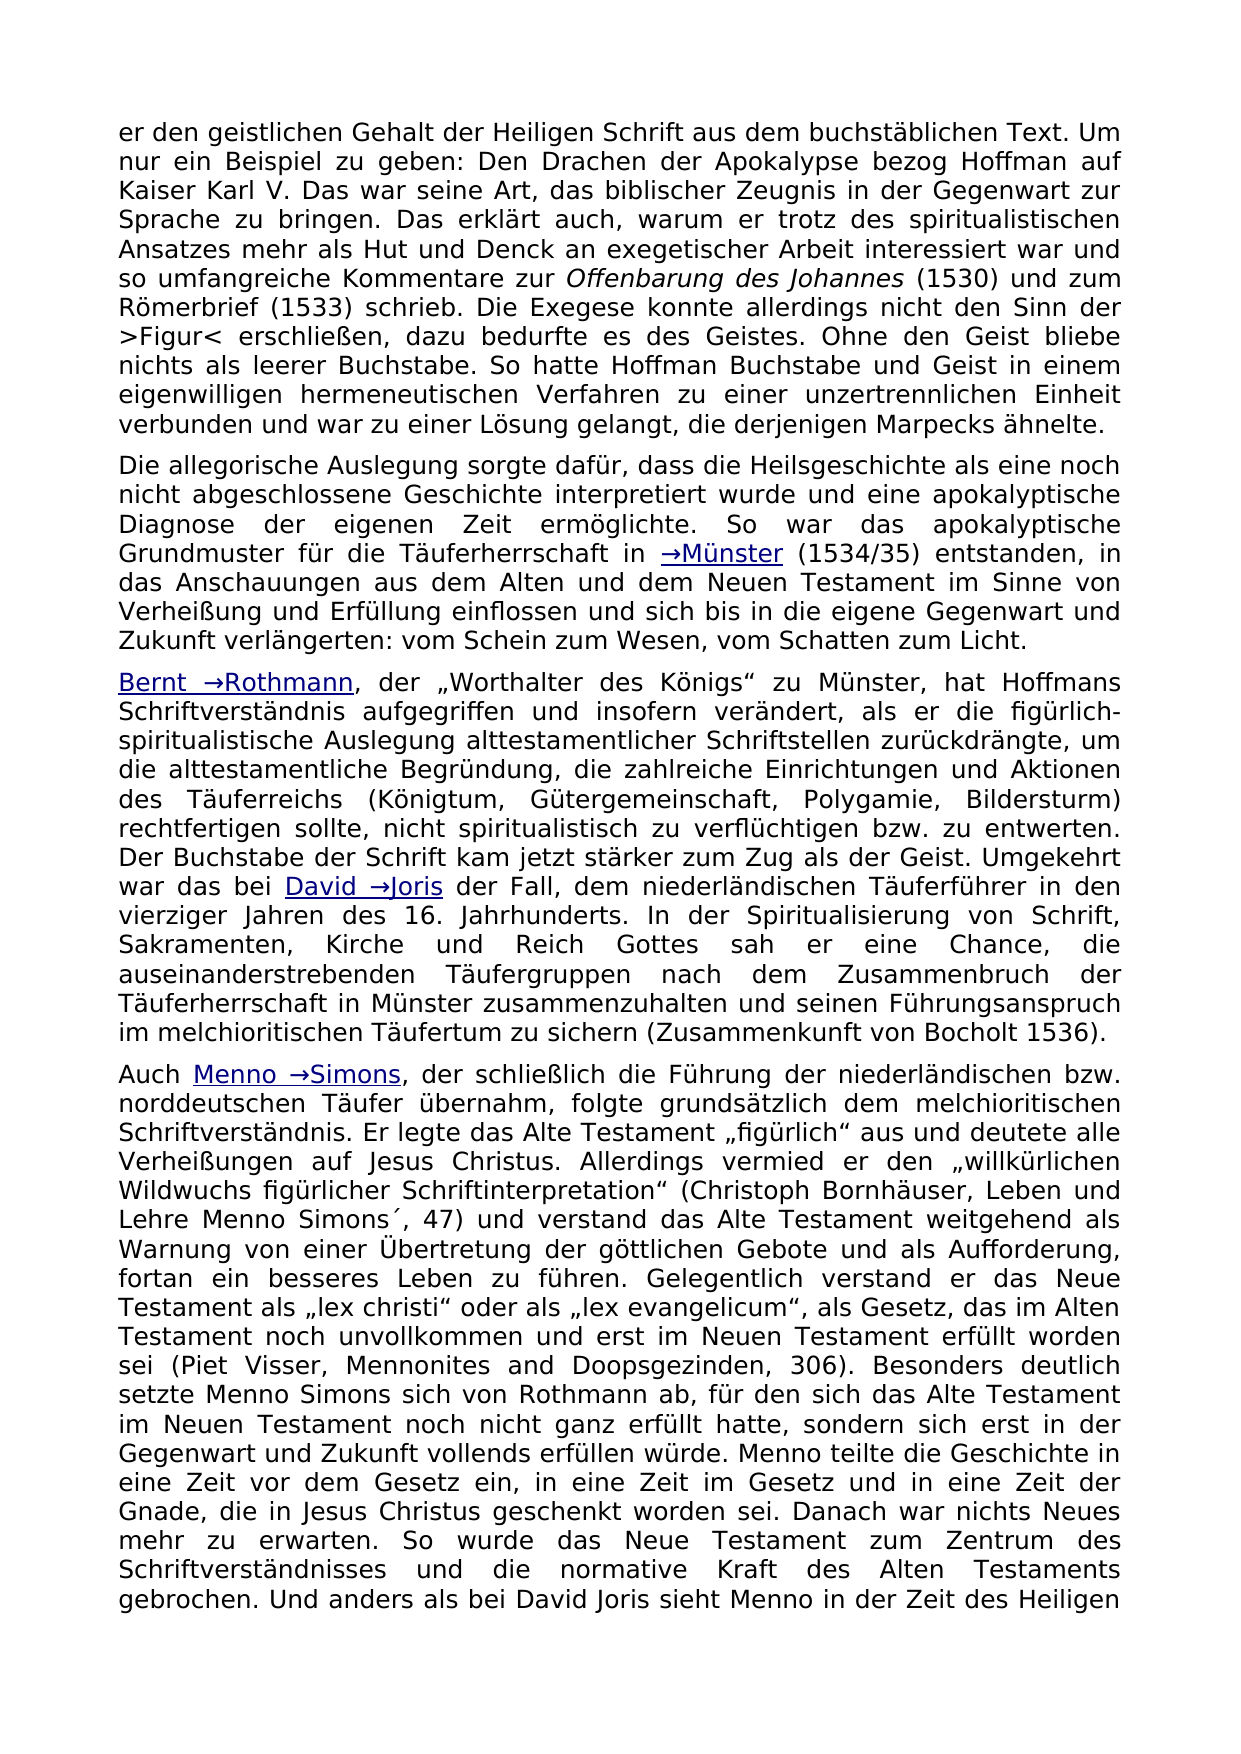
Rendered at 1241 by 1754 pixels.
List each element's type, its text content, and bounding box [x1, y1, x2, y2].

text Bernt →Rothmann, der „Worthalter des Königs“ zu Münster, hat Hoffmans Schriftverständnis aufgegriffen und insofern verändert, als er die figürlich-spiritualistische Auslegung alttestamentlicher Schriftstellen zurückdrängte, um die alttestamentliche Begründung, die zahlreiche Einrichtungen und Aktionen des Täuferreichs (Königtum, Gütergemeinschaft, Polygamie, Bildersturm) rechtfertigen sollte, nicht spiritualistisch zu verflüchtigen bzw. zu entwerten. Der Buchstabe der Schrift kam jetzt stärker zum Zug als der Geist. Umgekehrt war das bei David →Joris der Fall, dem niederländischen Täuferführer in den vierziger Jahren des 16. Jahrhunderts. In der Spiritualisierung von Schrift, Sakramenten, Kirche und Reich Gottes sah er eine Chance, die auseinanderstrebenden Täufergruppen nach dem Zusammenbruch der Täuferherrschaft in Münster zusammenzuhalten und seinen Führungsanspruch im melchioritischen Täufertum zu sichern (Zusammenkunft von Bocholt 1536). [118, 668, 1122, 1047]
text Die allegorische Auslegung sorgte dafür, dass die Heilsgeschichte als eine noch nicht abgeschlossene Geschichte interpretiert wurde und eine apokalyptische Diagnose der eigenen Zeit ermöglichte. So war das apokalyptische Grundmuster für die Täuferherrschaft in →Münster (1534/35) entstanden, in das Anschauungen aus dem Alten und dem Neuen Testament im Sinne von Verheißung und Erfüllung einflossen und sich bis in die eigene Gegenwart und Zukunft verlängerten: vom Schein zum Wesen, vom Schatten zum Licht. [118, 451, 1122, 656]
text er den geistlichen Gehalt der Heiligen Schrift aus dem buchstäblichen Text. Um nur ein Beispiel zu geben: Den Drachen der Apokalypse bezog Hoffman auf Kaiser Karl V. Das war seine Art, das biblischer Zeugnis in der Gegenwart zur Sprache zu bringen. Das erklärt auch, warum er trotz des spiritualistischen Ansatzes mehr als Hut und Denck an exegetischer Arbeit interessiert war und so umfangreiche Kommentare zur Offenbarung des Johannes (1530) und zum Römerbrief (1533) schrieb. Die Exegese konnte allerdings nicht den Sinn der >Figur< erschließen, dazu bedurfte es des Geistes. Ohne den Geist bliebe nichts als leerer Buchstabe. So hatte Hoffman Buchstabe und Geist in einem eigenwilligen hermeneutischen Verfahren zu einer unzertrennlichen Einheit verbunden und war zu einer Lösung gelangt, die derjenigen Marpecks ähnelte. [118, 118, 1122, 439]
text Auch Menno →Simons, der schließlich die Führung der niederländischen bzw. norddeutschen Täufer übernahm, folgte grundsätzlich dem melchioritischen Schriftverständnis. Er legte das Alte Testament „figürlich“ aus und deutete alle Verheißungen auf Jesus Christus. Allerdings vermied er den „willkürlichen Wildwuchs figürlicher Schriftinterpretation“ (Christoph Bornhäuser, Leben und Lehre Menno Simons´, 47) und verstand das Alte Testament weitgehend als Warnung von einer Übertretung der göttlichen Gebote und als Aufforderung, fortan ein besseres Leben zu führen. Gelegentlich verstand er das Neue Testament als „lex christi“ oder als „lex evangelicum“, als Gesetz, das im Alten Testament noch unvollkommen und erst im Neuen Testament erfüllt worden sei (Piet Visser, Mennonites and Doopsgezinden, 306). Besonders deutlich setzte Menno Simons sich von Rothmann ab, für den sich das Alte Testament im Neuen Testament noch nicht ganz erfüllt hatte, sondern sich erst in der Gegenwart und Zukunft vollends erfüllen würde. Menno teilte die Geschichte in eine Zeit vor dem Gesetz ein, in eine Zeit im Gesetz und in eine Zeit der Gnade, die in Jesus Christus geschenkt worden sei. Danach war nichts Neues mehr zu erwarten. So wurde das Neue Testament zum Zentrum des Schriftverständnisses und die normative Kraft des Alten Testaments gebrochen. Und anders als bei David Joris sieht Menno in der Zeit des Heiligen [118, 1060, 1122, 1614]
